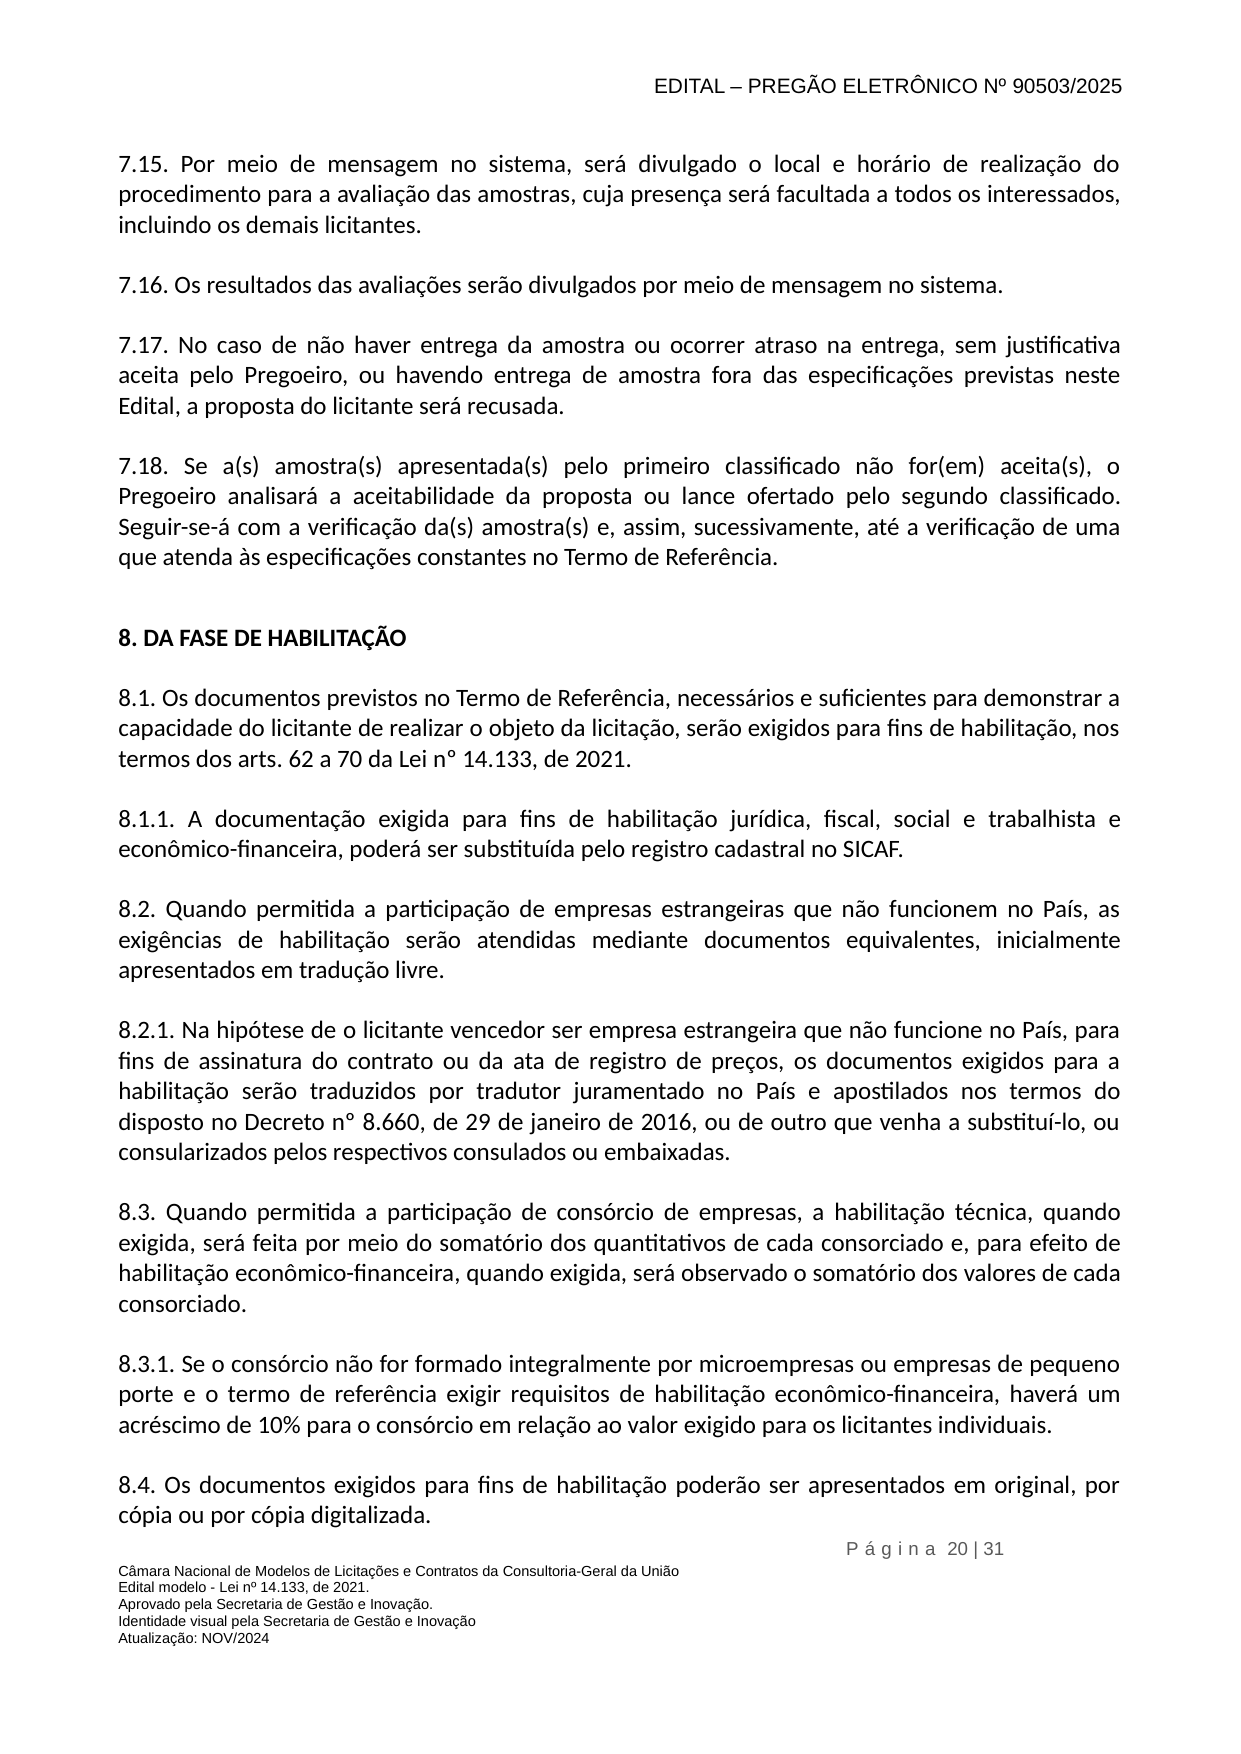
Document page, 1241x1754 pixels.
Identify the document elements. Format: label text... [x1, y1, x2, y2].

text 7.17. No caso de não haver entrega da amostra ou ocorrer atraso na entrega, sem justificativa aceita pelo Pregoeiro, ou havendo entrega de amostra fora das especificações previstas neste Edital, a proposta do licitante será recusada. [118, 329, 1122, 420]
text 7.16. Os resultados das avaliações serão divulgados por meio de mensagem no sistema. [118, 269, 1122, 299]
subtitle 8. DA FASE DE HABILITAÇÃO [118, 622, 1122, 652]
text 7.18. Se a(s) amostra(s) apresentada(s) pelo primeiro classificado não for(em) aceita(s), o Pregoeiro analisará a aceitabilidade da proposta ou lance ofertado pelo segundo classificado. Seguir-se-á com a verificação da(s) amostra(s) e, assim, sucessivamente, até a verificação de uma que atenda às especificações constantes no Termo de Referência. [118, 450, 1122, 572]
text 8.1.1. A documentação exigida para fins de habilitação jurídica, fiscal, social e trabalhista e econômico-ﬁnanceira, poderá ser substituída pelo registro cadastral no SICAF. [118, 803, 1122, 864]
text 7.15. Por meio de mensagem no sistema, será divulgado o local e horário de realização do procedimento para a avaliação das amostras, cuja presença será facultada a todos os interessados, incluindo os demais licitantes. [118, 148, 1122, 239]
text 8.1. Os documentos previstos no Termo de Referência, necessários e suficientes para demonstrar a capacidade do licitante de realizar o objeto da licitação, serão exigidos para fins de habilitação, nos termos dos arts. 62 a 70 da Lei nº 14.133, de 2021. [118, 682, 1122, 773]
text 8.4. Os documentos exigidos para fins de habilitação poderão ser apresentados em original, por cópia ou por cópia digitalizada. [118, 1469, 1122, 1530]
text 8.3.1. Se o consórcio não for formado integralmente por microempresas ou empresas de pequeno porte e o termo de referência exigir requisitos de habilitação econômico-financeira, haverá um acréscimo de 10% para o consórcio em relação ao valor exigido para os licitantes individuais. [118, 1348, 1122, 1440]
text 8.2.1. Na hipótese de o licitante vencedor ser empresa estrangeira que não funcione no País, para ﬁns de assinatura do contrato ou da ata de registro de preços, os documentos exigidos para a habilitação serão traduzidos por tradutor juramentado no País e apostilados nos termos do disposto no Decreto nº 8.660, de 29 de janeiro de 2016, ou de outro que venha a substituí-lo, ou consularizados pelos respectivos consulados ou embaixadas. [118, 1014, 1122, 1167]
text 8.2. Quando permitida a participação de empresas estrangeiras que não funcionem no País, as exigências de habilitação serão atendidas mediante documentos equivalentes, inicialmente apresentados em tradução livre. [118, 893, 1122, 985]
text 8.3. Quando permitida a participação de consórcio de empresas, a habilitação técnica, quando exigida, será feita por meio do somatório dos quantitativos de cada consorciado e, para efeito de habilitação econômico-financeira, quando exigida, será observado o somatório dos valores de cada consorciado. [118, 1197, 1122, 1319]
